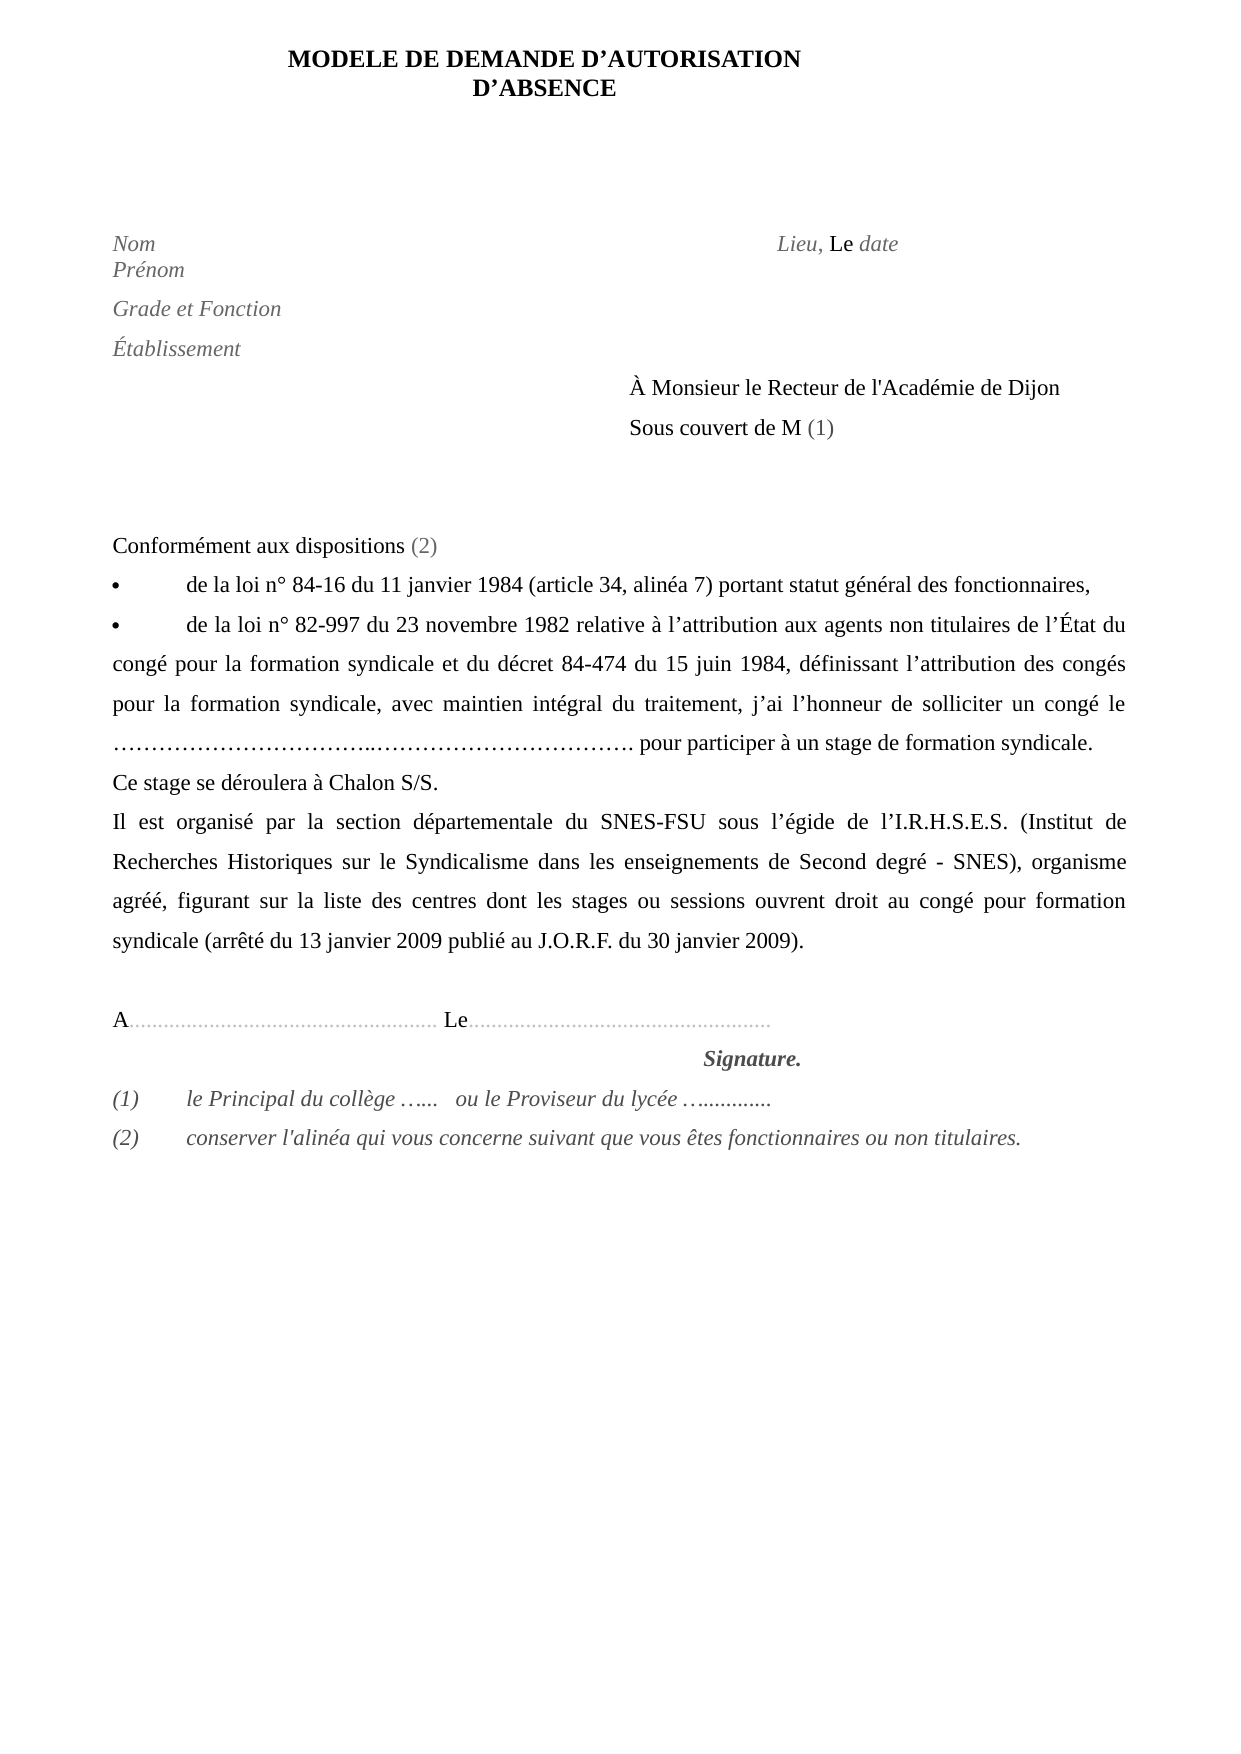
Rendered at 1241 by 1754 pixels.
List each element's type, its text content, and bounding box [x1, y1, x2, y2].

text Signature. [112, 1045, 1128, 1072]
text MODELE DE DEMANDE D’AUTORISATION D’ABSENCE [212, 44, 877, 101]
text Établissement [112, 335, 1128, 361]
text À Monsieur le Recteur de l'Académie de Dijon [112, 374, 1128, 401]
text Nom Lieu, Le date Prénom [112, 230, 1128, 283]
text Ce stage se déroulera à Chalon S/S. [112, 769, 1128, 795]
list de la loi n° 84-16 du 11 janvier 1984 (article 34, alinéa 7) portant statut général des fonctionnaires, [112, 572, 1128, 598]
text Conformément aux dispositions (2) [112, 532, 1128, 558]
text A...................................................... Le..................................................... [112, 1006, 1128, 1032]
text Grade et Fonction [112, 295, 1128, 322]
text Il est organisé par la section départementale du SNES-FSU sous l’égide de l’I.R.H.S.E.S. (Institut de Recherches Historiques sur le Syndicalisme dans les enseignements de Second degré - SNES), organisme agréé, figurant sur la liste des centres dont les stages ou sessions ouvrent droit au congé pour formation syndicale (arrêté du 13 janvier 2009 publié au J.O.R.F. du 30 janvier 2009). [112, 808, 1128, 953]
list de la loi n° 82-997 du 23 novembre 1982 relative à l’attribution aux agents non titulaires de l’État du congé pour la formation syndicale et du décret 84-474 du 15 juin 1984, définissant l’attribution des congés pour la formation syndicale, avec maintien intégral du traitement, j’ai l’honneur de solliciter un congé le ……………………………..……………………………. pour participer à un stage de formation syndicale. [112, 611, 1128, 756]
text Sous couvert de M (1) [112, 414, 1128, 440]
list conserver l'alinéa qui vous concerne suivant que vous êtes fonctionnaires ou non titulaires. [112, 1124, 1128, 1151]
list le Principal du collège …... ou le Proviseur du lycée …............ [112, 1085, 1128, 1111]
